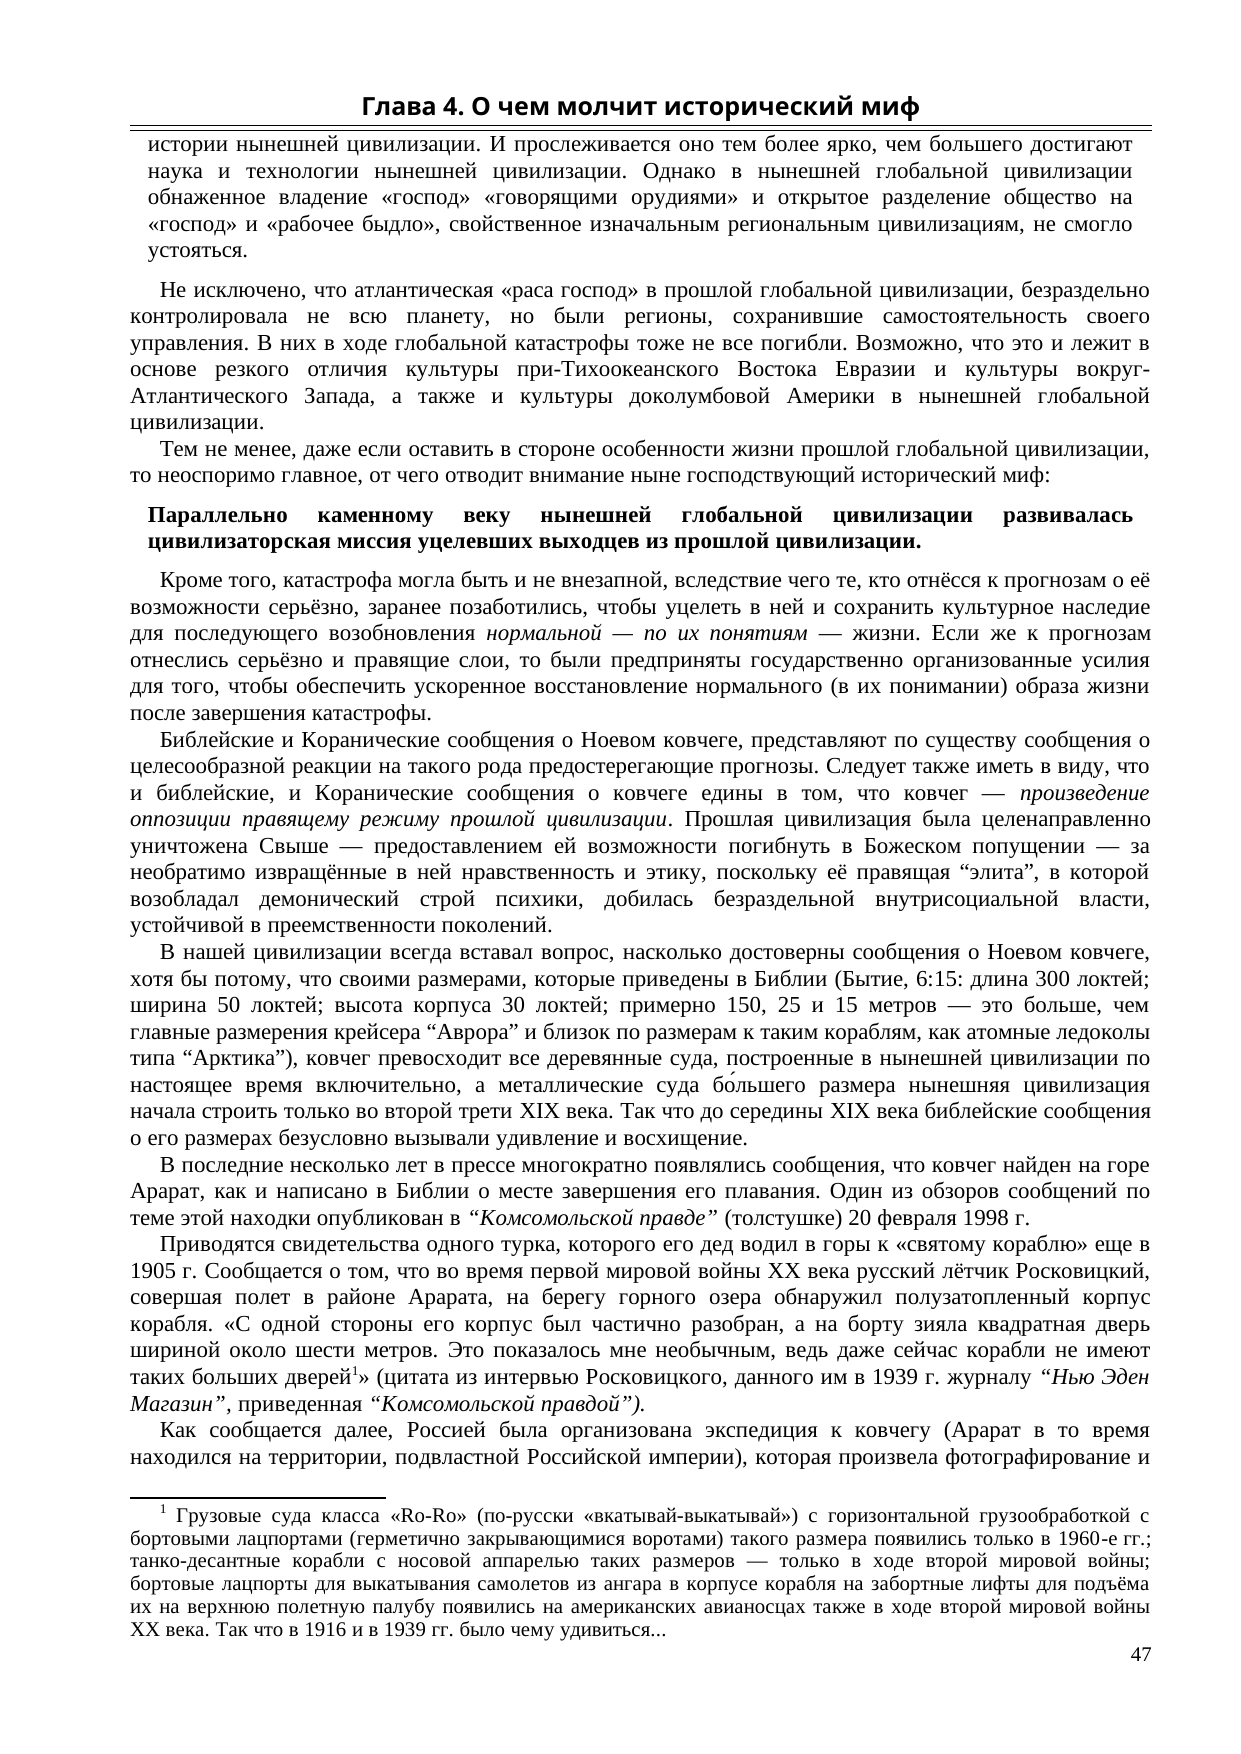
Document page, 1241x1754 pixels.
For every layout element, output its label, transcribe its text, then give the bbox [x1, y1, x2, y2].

text Кроме того, катастрофа могла быть и не внезапной, вследствие чего те, кто отнёсся к прогнозам о её возможности серьёзно, заранее позаботились, чтобы уцелеть в ней и сохранить культурное наследие для последующего возобновления нормальной — по их понятиям — жизни. Если же к прогнозам отнеслись серьёзно и правящие слои, то были предприняты государственно организованные усилия для того, чтобы обеспечить ускоренное восстановление нормального (в их понимании) образа жизни после завершения катастрофы. [130, 566, 1152, 725]
text истории нынешней цивилизации. И прослеживается оно тем более ярко, чем большего достигают наука и технологии нынешней цивилизации. Однако в нынешней глобальной цивилизации обнаженное владение «господ» «говорящими орудиями» и открытое разделение общество на «господ» и «рабочее быдло», свойственное изначальным региональным цивилизациям, не смогло устояться. [148, 131, 1134, 263]
text Параллельно каменному веку нынешней глобальной цивилизации развивалась цивилизаторская миссия уцелевших выходцев из прошлой цивилизации. [148, 500, 1134, 553]
text Не исключено, что атлантическая «раса господ» в прошлой глобальной цивилизации, безраздельно контролировала не всю планету, но были регионы, сохранившие самостоятельность своего управления. В них в ходе глобальной катастрофы тоже не все погибли. Возможно, что это и лежит в основе резкого отличия культуры при-Тихоокеанского Востока Евразии и культуры вокруг-Атлантического Запада, а также и культуры доколумбовой Америки в нынешней глобальной цивилизации. [130, 275, 1152, 435]
text В последние несколько лет в прессе многократно появлялись сообщения, что ковчег найден на горе Арарат, как и написано в Библии о месте завершения его плавания. Один из обзоров сообщений по теме этой находки опубликован в “Комсомольской правде” (толстушке) 20 февраля 1998 г. [130, 1150, 1152, 1230]
text Тем не менее, даже если оставить в стороне особенности жизни прошлой глобальной цивилизации, то неоспоримо главное, от чего отводит внимание ныне господствующий исторический миф: [130, 435, 1152, 488]
text Как сообщается далее, Россией была организована экспедиция к ковчегу (Арарат в то время находился на территории, подвластной Российской империи), которая произвела фотографирование и [130, 1416, 1152, 1469]
text Грузовые суда класса «Ro-Ro» (по-русски «вкатывай-выкатывай») с горизонтальной грузообработкой с бортовыми лацпортами (герметично закрывающимися воротами) такого размера появились только в 1960‑е гг.; танко-десантные корабли с носовой аппарелью таких размеров — только в ходе второй мировой войны; бортовые лацпорты для выкатывания самолетов из ангара в корпусе корабля на забортные лифты для подъёма их на верхнюю полетную палубу появились на американских авианосцах также в ходе второй мировой войны ХХ века. Так что в 1916 и в 1939 гг. было чему удивиться... [130, 1504, 1152, 1641]
text В нашей цивилизации всегда вставал вопрос, насколько достоверны сообщения о Ноевом ковчеге, хотя бы потому, что своими размерами, которые приведены в Библии (Бытие, 6:15: длина 300 локтей; ширина 50 локтей; высота корпуса 30 локтей; примерно 150, 25 и 15 метров — это больше, чем главные размерения крейсера “Аврора” и близок по размерам к таким кораблям, как атомные ледоколы типа “Арктика”), ковчег превосходит все деревянные суда, построенные в нынешней цивилизации по настоящее время включительно, а металлические суда бо́льшего размера нынешняя цивилизация начала строить только во второй трети XIX века. Так что до середины XIX века библейские сообщения о его размерах безусловно вызывали удивление и восхищение. [130, 938, 1152, 1150]
text Приводятся свидетельства одного турка, которого его дед водил в горы к «святому кораблю» еще в 1905 г. Сообщается о том, что во время первой мировой войны ХХ века русский лётчик Росковицкий, совершая полет в районе Арарата, на берегу горного озера обнаружил полузатопленный корпус корабля. «С одной стороны его корпус был частично разобран, а на борту зияла квадратная дверь шириной около шести метров. Это показалось мне необычным, ведь даже сейчас корабли не имеют таких больших дверей» (цитата из интервью Росковицкого, данного им в 1939 г. журналу “Нью Эден Магазин”, приведенная “Комсомольской правдой”). [130, 1230, 1152, 1416]
text Библейские и Коранические сообщения о Ноевом ковчеге, представляют по существу сообщения о целесообразной реакции на такого рода предостерегающие прогнозы. Следует также иметь в виду, что и библейские, и Коранические сообщения о ковчеге едины в том, что ковчег — произведение оппозиции правящему режиму прошлой цивилизации. Прошлая цивилизация была целенаправленно уничтожена Свыше — предоставлением ей возможности погибнуть в Божеском попущении — за необратимо извращённые в ней нравственность и этику, поскольку её правящая “элита”, в которой возобладал демонический строй психики, добилась безраздельной внутрисоциальной власти, устойчивой в преемственности поколений. [130, 725, 1152, 938]
